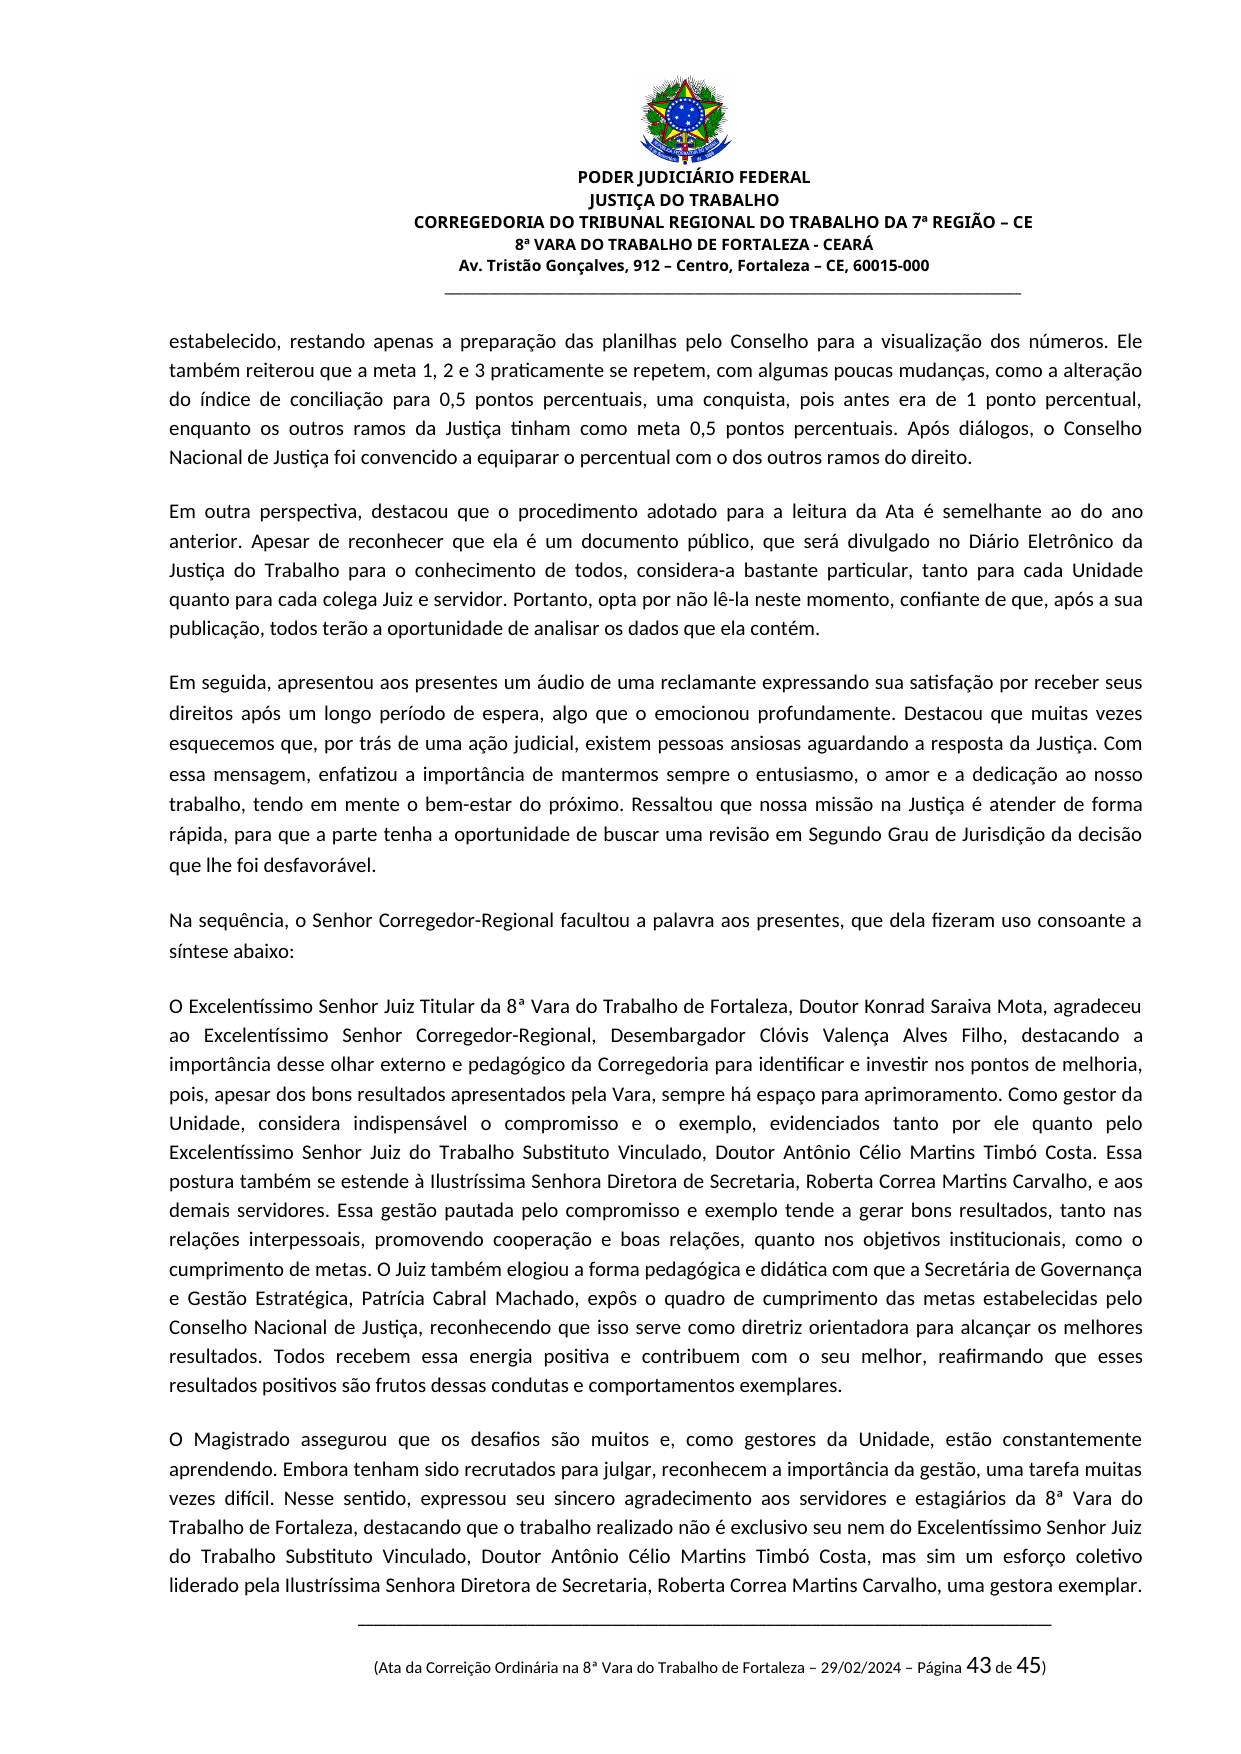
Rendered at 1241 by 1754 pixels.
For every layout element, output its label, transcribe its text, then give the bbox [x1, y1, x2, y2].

text Em outra perspectiva, destacou que o procedimento adotado para a leitura da Ata é semelhante ao do ano anterior. Apesar de reconhecer que ela é um documento público, que será divulgado no Diário Eletrônico da Justiça do Trabalho para o conhecimento de todos, considera-a bastante particular, tanto para cada Unidade quanto para cada colega Juiz e servidor. Portanto, opta por não lê-la neste momento, confiante de que, após a sua publicação, todos terão a oportunidade de analisar os dados que ela contém. [169, 499, 1144, 641]
text estabelecido, restando apenas a preparação das planilhas pelo Conselho para a visualização dos números. Ele também reiterou que a meta 1, 2 e 3 praticamente se repetem, com algumas poucas mudanças, como a alteração do índice de conciliação para 0,5 pontos percentuais, uma conquista, pois antes era de 1 ponto percentual, enquanto os outros ramos da Justiça tinham como meta 0,5 pontos percentuais. Após diálogos, o Conselho Nacional de Justiça foi convencido a equiparar o percentual com o dos outros ramos do direito. [169, 328, 1144, 470]
text O Magistrado assegurou que os desafios são muitos e, como gestores da Unidade, estão constantemente aprendendo. Embora tenham sido recrutados para julgar, reconhecem a importância da gestão, uma tarefa muitas vezes difícil. Nesse sentido, expressou seu sincero agradecimento aos servidores e estagiários da 8ª Vara do Trabalho de Fortaleza, destacando que o trabalho realizado não é exclusivo seu nem do Excelentíssimo Senhor Juiz do Trabalho Substituto Vinculado, Doutor Antônio Célio Martins Timbó Costa, mas sim um esforço coletivo liderado pela Ilustríssima Senhora Diretora de Secretaria, Roberta Correa Martins Carvalho, uma gestora exemplar. [169, 1427, 1144, 1598]
text O Excelentíssimo Senhor Juiz Titular da 8ª Vara do Trabalho de Fortaleza, Doutor Konrad Saraiva Mota, agradeceu ao Excelentíssimo Senhor Corregedor-Regional, Desembargador Clóvis Valença Alves Filho, destacando a importância desse olhar externo e pedagógico da Corregedoria para identificar e investir nos pontos de melhoria, pois, apesar dos bons resultados apresentados pela Vara, sempre há espaço para aprimoramento. Como gestor da Unidade, considera indispensável o compromisso e o exemplo, evidenciados tanto por ele quanto pelo Excelentíssimo Senhor Juiz do Trabalho Substituto Vinculado, Doutor Antônio Célio Martins Timbó Costa. Essa postura também se estende à Ilustríssima Senhora Diretora de Secretaria, Roberta Correa Martins Carvalho, e aos demais servidores. Essa gestão pautada pelo compromisso e exemplo tende a gerar bons resultados, tanto nas relações interpessoais, promovendo cooperação e boas relações, quanto nos objetivos institucionais, como o cumprimento de metas. O Juiz também elogiou a forma pedagógica e didática com que a Secretária de Governança e Gestão Estratégica, Patrícia Cabral Machado, expôs o quadro de cumprimento das metas estabelecidas pelo Conselho Nacional de Justiça, reconhecendo que isso serve como diretriz orientadora para alcançar os melhores resultados. Todos recebem essa energia positiva e contribuem com o seu melhor, reafirmando que esses resultados positivos são frutos dessas condutas e comportamentos exemplares. [169, 993, 1144, 1398]
text Na sequência, o Senhor Corregedor-Regional facultou a palavra aos presentes, que dela fizeram uso consoante a síntese abaixo: [169, 907, 1144, 963]
picture [635, 73, 734, 166]
text Em seguida, apresentou aos presentes um áudio de uma reclamante expressando sua satisfação por receber seus direitos após um longo período de espera, algo que o emocionou profundamente. Destacou que muitas vezes esquecemos que, por trás de uma ação judicial, existem pessoas ansiosas aguardando a resposta da Justiça. Com essa mensagem, enfatizou a importância de mantermos sempre o entusiasmo, o amor e a dedicação ao nosso trabalho, tendo em mente o bem-estar do próximo. Ressaltou que nossa missão na Justiça é atender de forma rápida, para que a parte tenha a oportunidade de buscar uma revisão em Segundo Grau de Jurisdição da decisão que lhe foi desfavorável. [169, 669, 1144, 877]
